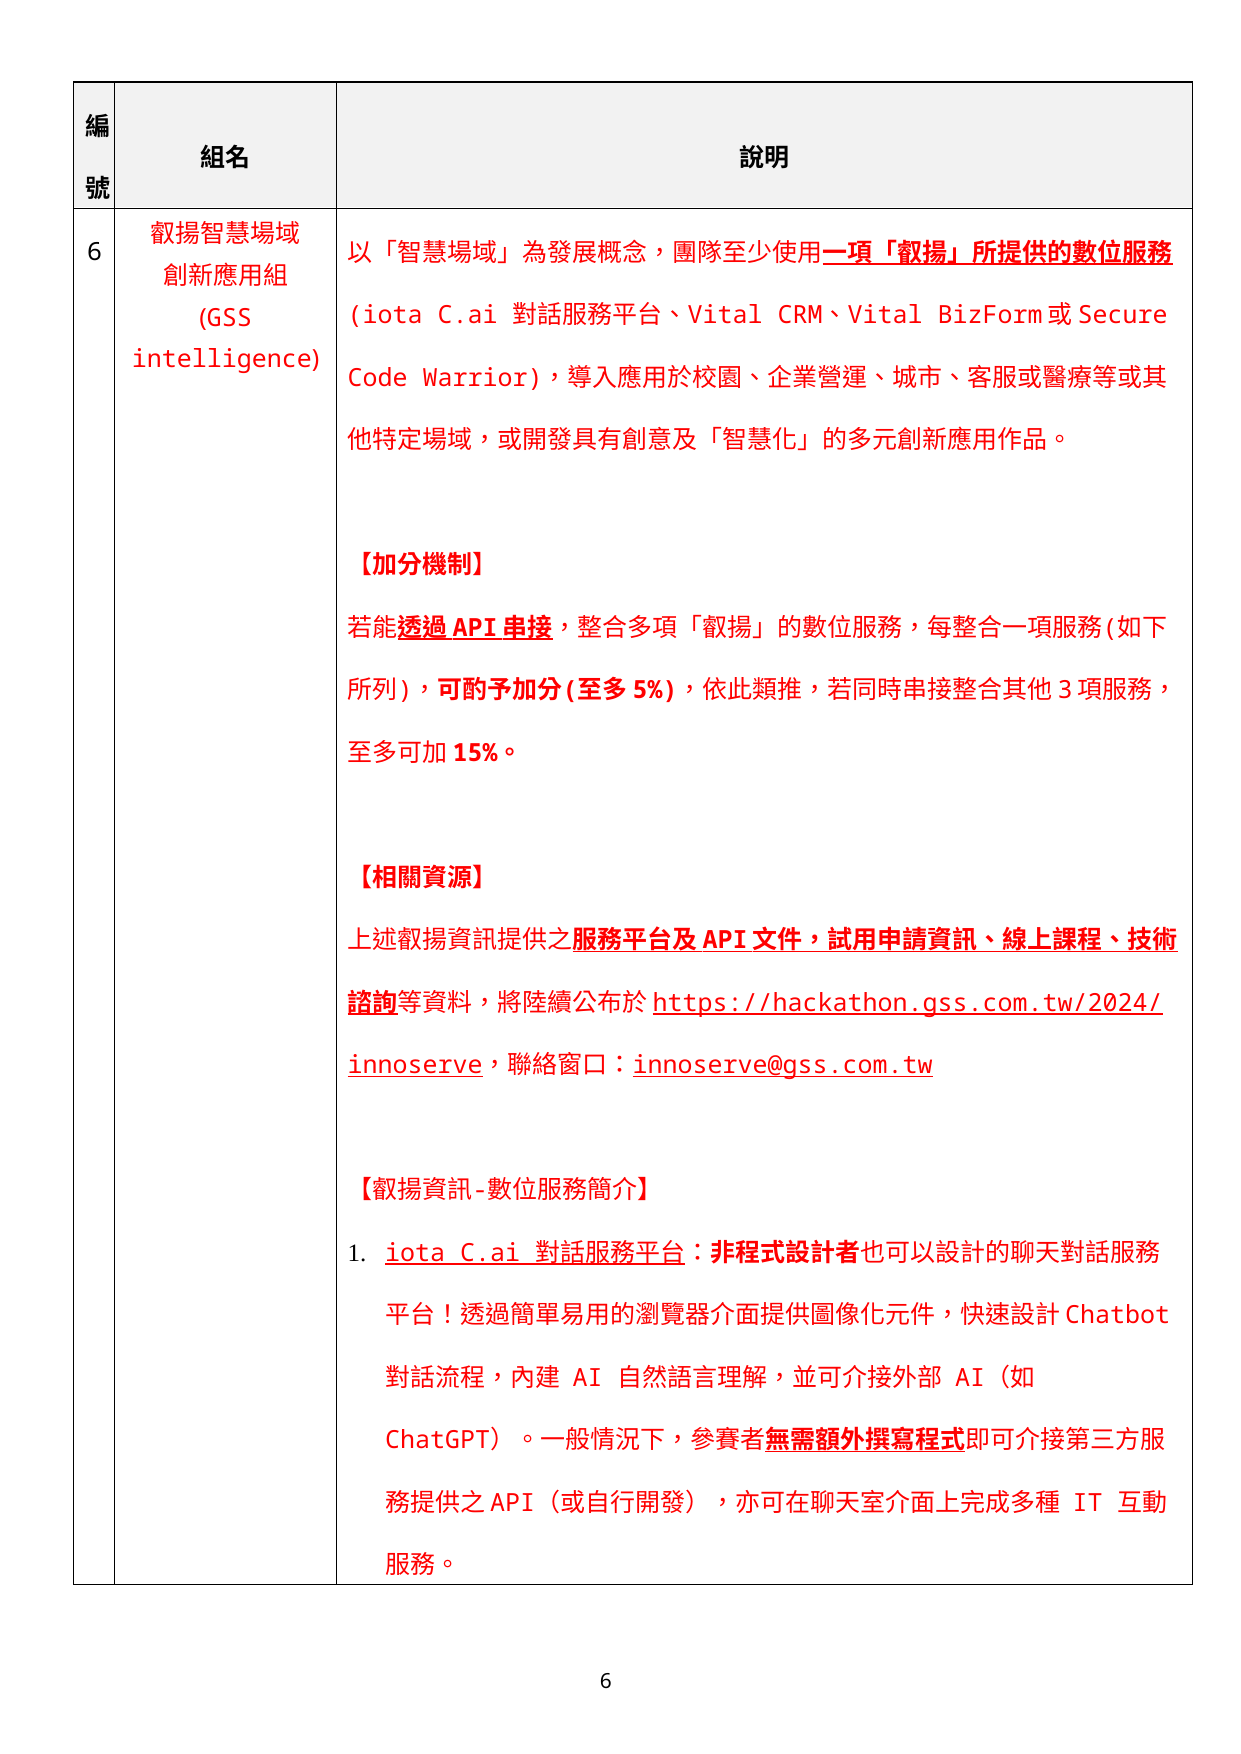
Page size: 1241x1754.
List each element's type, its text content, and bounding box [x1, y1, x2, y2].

table_header 編號 [74, 83, 114, 207]
table_cell 叡揚智慧場域 創新應用組 (GSS intelligence) [115, 209, 336, 1583]
table_cell 以「智慧場域」為發展概念，團隊至少使用一項「叡揚」所提供的數位服務(iota C.ai 對話服務平台、Vital CRM、Vital BizForm或Secure Code Warrior)，導入應用於校園、企業營運、城市、客服或醫療等或其他特定場域，或開發具有創意及「智慧化」的多元創新應用作品。 【加分機制】 若能透過API串接，整合多項「叡揚」的數位服務，每整合一項服務(如下所列)，可酌予加分(至多5%)，依此類推，若同時串接整合其他3項服務，至多可加15%。 【相關資源】 上述叡揚資訊提供之服務平台及API文件，試用申請資訊、線上課程、技術諮詢等資料，將陸續公布於https://hackathon.gss.com.tw/2024/innoserve，聯絡窗口：innoserve@gss.com.tw 【叡揚資訊-數位服務簡介】 iota C.ai 對話服務平台：非程式設計者也可以設計的聊天對話服務平台！透過簡單易用的瀏覽器介面提供圖像化元件，快速設計Chatbot對話流程，內建 AI 自然語言理解，並可介接外部 AI（如 ChatGPT）。一般情況下，參賽者無需額外撰寫程式即可介接第三方服務提供之API（或自行開發），亦可在聊天室介面上完成多種 IT 互動服務。 Vital CRM：以客戶為核心，客製化彈性的介面設定，增進公司與客戶之間的互動關係，便捷管理業務、行銷推廣、客戶服務、數據分析並整合社群媒體讓服務，提高公司業績持續成長及永續經營，另可整合Vital BizForm 提升業務管理效率。提供完整API可以開發加值應用。 Vital BizForm：透過視覺化的表單設計，可運用於問卷蒐集、統計分析及留存管理，將資料儲存於雲端達到無紙化目標。 Secure Code Warrior：專為開發人員設計的安全程式培訓平台，提供完整API供參賽者可自行設計培訓課程、個人學習成長軌跡、學習地圖及個人培訓成績。 【背景說明】叡揚資訊定位於提供資訊軟體與服務以解決企業資訊化的需求，從引進提升系統效能、穩定性以及開發應用系統所需的生產力工具，再提供「企業e化應用軟體」專案服務，並成功發展為套裝產品，也陸續推出雲端服務造福中小企業。 [337, 209, 1192, 1583]
table_cell 6 [74, 209, 114, 1583]
table_header 說明 [337, 83, 1192, 207]
table_header 組名 [115, 83, 336, 207]
